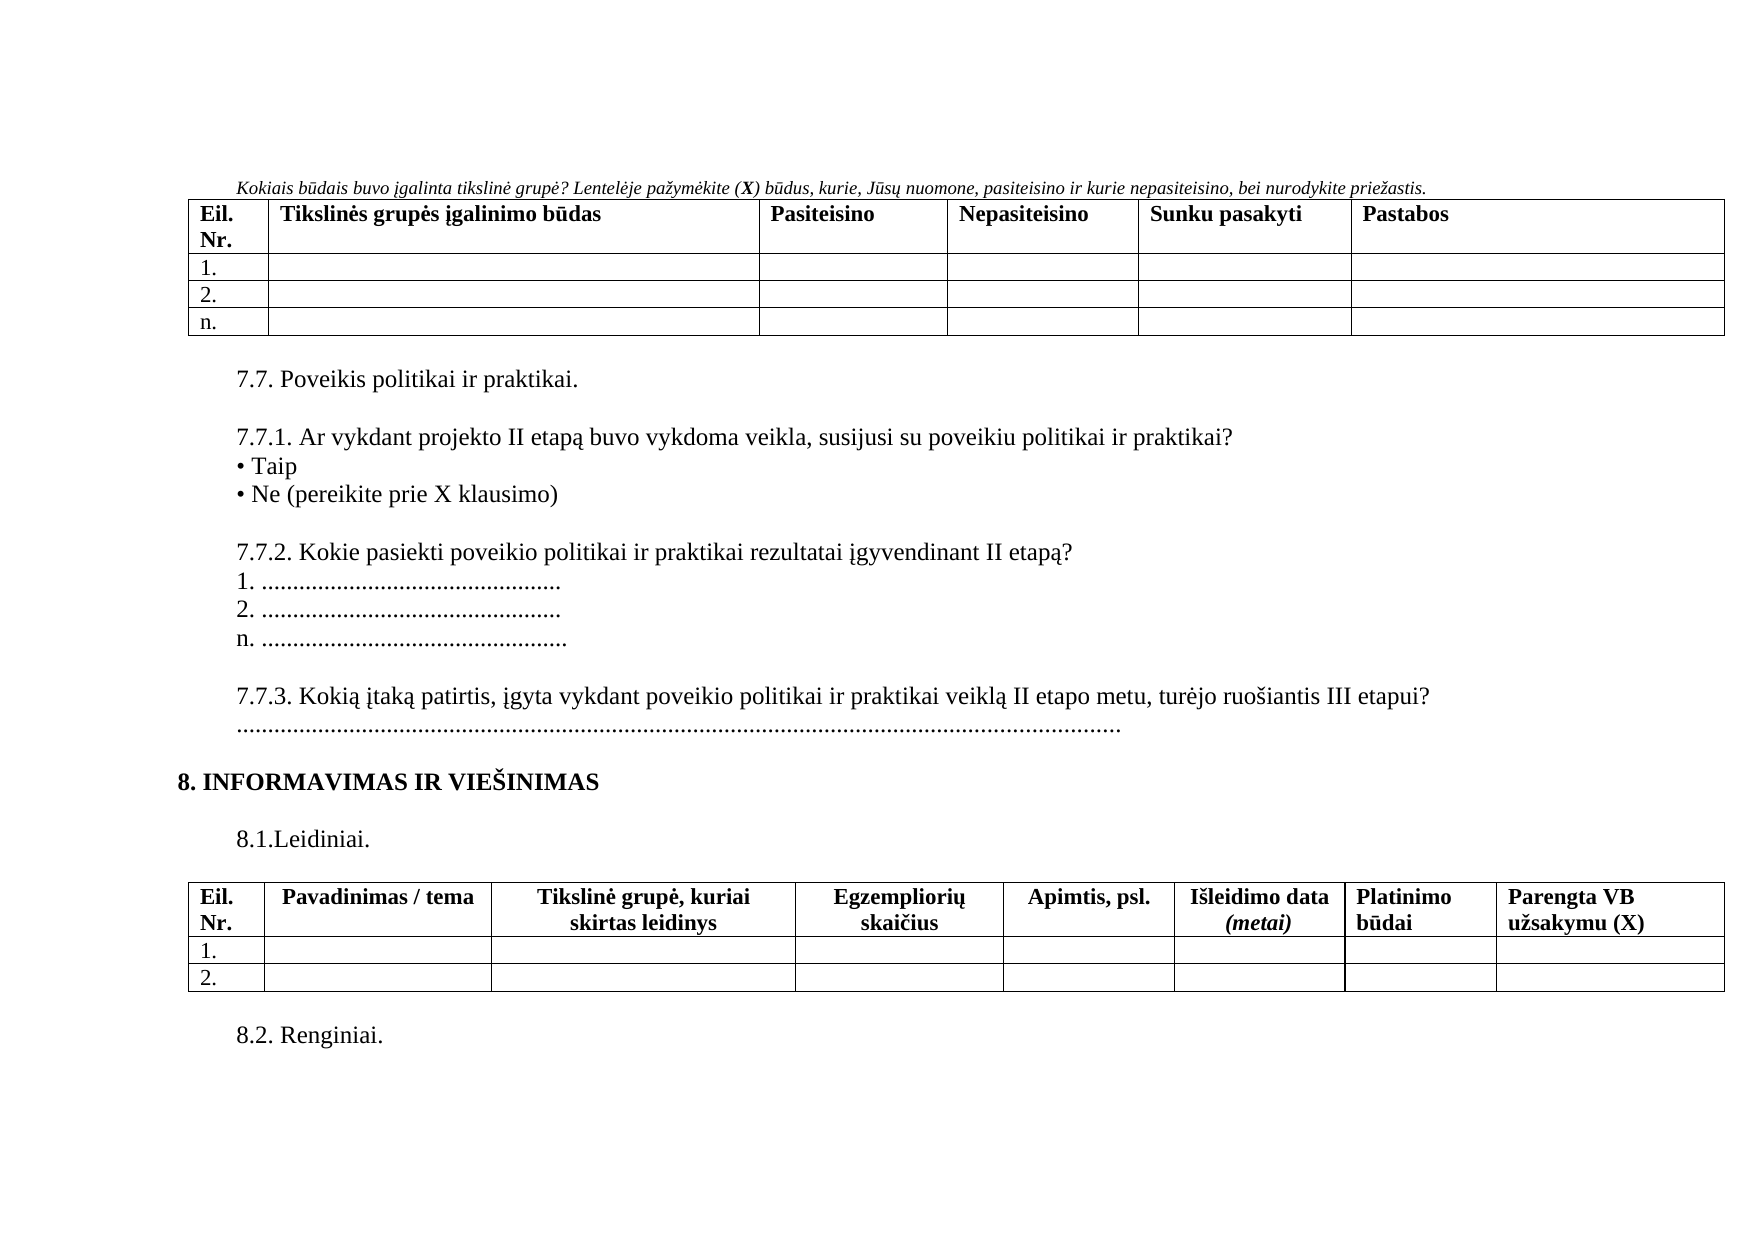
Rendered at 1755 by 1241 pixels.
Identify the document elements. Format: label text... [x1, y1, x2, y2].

table_header Tikslinė grupė, kuriai skirtas leidinys [492, 883, 795, 936]
table_cell [948, 308, 1138, 335]
text 2. ................................................ [177, 594, 1695, 623]
table_cell [1346, 937, 1496, 963]
text 8. INFORMAVIMAS IR VIEŠINIMAS [177, 767, 1695, 796]
table_cell [1139, 254, 1351, 280]
table_cell [492, 964, 795, 991]
table_header Išleidimo data (metai) [1175, 883, 1344, 936]
table_cell [265, 937, 491, 963]
text • Taip [177, 451, 1695, 479]
table_cell [948, 254, 1138, 280]
table_cell [760, 281, 947, 307]
table_cell [760, 308, 947, 335]
table_header Pastabos [1352, 200, 1724, 252]
table_header Parengta VB užsakymu (X) [1497, 883, 1724, 936]
table_cell [796, 937, 1003, 963]
table_cell [1497, 964, 1724, 991]
table_cell [269, 281, 759, 307]
table_cell [1346, 964, 1496, 991]
text 7.7.3. Kokią įtaką patirtis, įgyta vykdant poveikio politikai ir praktikai veiklą II etapo metu, turėjo ruošiantis III etapui? [177, 681, 1695, 709]
table_cell 2. [189, 281, 268, 307]
table_header Eil. Nr. [189, 200, 268, 252]
table_header Tikslinės grupės įgalinimo būdas [269, 200, 759, 252]
table_cell [1352, 254, 1724, 280]
table_header Apimtis, psl. [1004, 883, 1174, 936]
table_cell [1139, 308, 1351, 335]
table_cell [796, 964, 1003, 991]
table_cell [269, 254, 759, 280]
table_header Sunku pasakyti [1139, 200, 1351, 252]
text • Ne (pereikite prie X klausimo) [177, 479, 1695, 508]
table_cell [1175, 937, 1344, 963]
table_cell 2. [189, 964, 264, 991]
table_cell [1497, 937, 1724, 963]
text 8.1.Leidiniai. [177, 824, 1695, 853]
text . [177, 709, 1695, 738]
table_header Nepasiteisino [948, 200, 1138, 252]
text 7.7.1. Ar vykdant projekto II etapą buvo vykdoma veikla, susijusi su poveikiu politikai ir praktikai? [177, 422, 1695, 451]
table_cell 1. [189, 254, 268, 280]
text 7.7.2. Kokie pasiekti poveikio politikai ir praktikai rezultatai įgyvendinant II etapą? [177, 537, 1695, 566]
table_header Pasiteisino [760, 200, 947, 252]
table_header Eil. Nr. [189, 883, 264, 936]
table_cell n. [189, 308, 268, 335]
table_cell [1004, 964, 1174, 991]
text n. ................................................. [177, 623, 1695, 652]
table_cell [1139, 281, 1351, 307]
table_header Pavadinimas / tema [265, 883, 491, 936]
text 8.2. Renginiai. [177, 1020, 1695, 1049]
table_cell [265, 964, 491, 991]
text 7.7. Poveikis politikai ir praktikai. [177, 364, 1695, 393]
table_cell [269, 308, 759, 335]
table_cell 1. [189, 937, 264, 963]
table_header Egzempliorių skaičius [796, 883, 1003, 936]
table_cell [492, 937, 795, 963]
table_cell [1175, 964, 1344, 991]
text Kokiais būdais buvo įgalinta tikslinė grupė? Lentelėje pažymėkite (X) būdus, kurie, Jūsų nuomone, pasiteisino ir kurie nepasiteisino, bei nurodykite priežastis. [177, 177, 1695, 199]
table_cell [1004, 937, 1174, 963]
table_cell [1352, 308, 1724, 335]
table_cell [1352, 281, 1724, 307]
table_cell [760, 254, 947, 280]
table_header Platinimo būdai [1346, 883, 1496, 936]
text 1. ................................................ [177, 566, 1695, 594]
table_cell [948, 281, 1138, 307]
